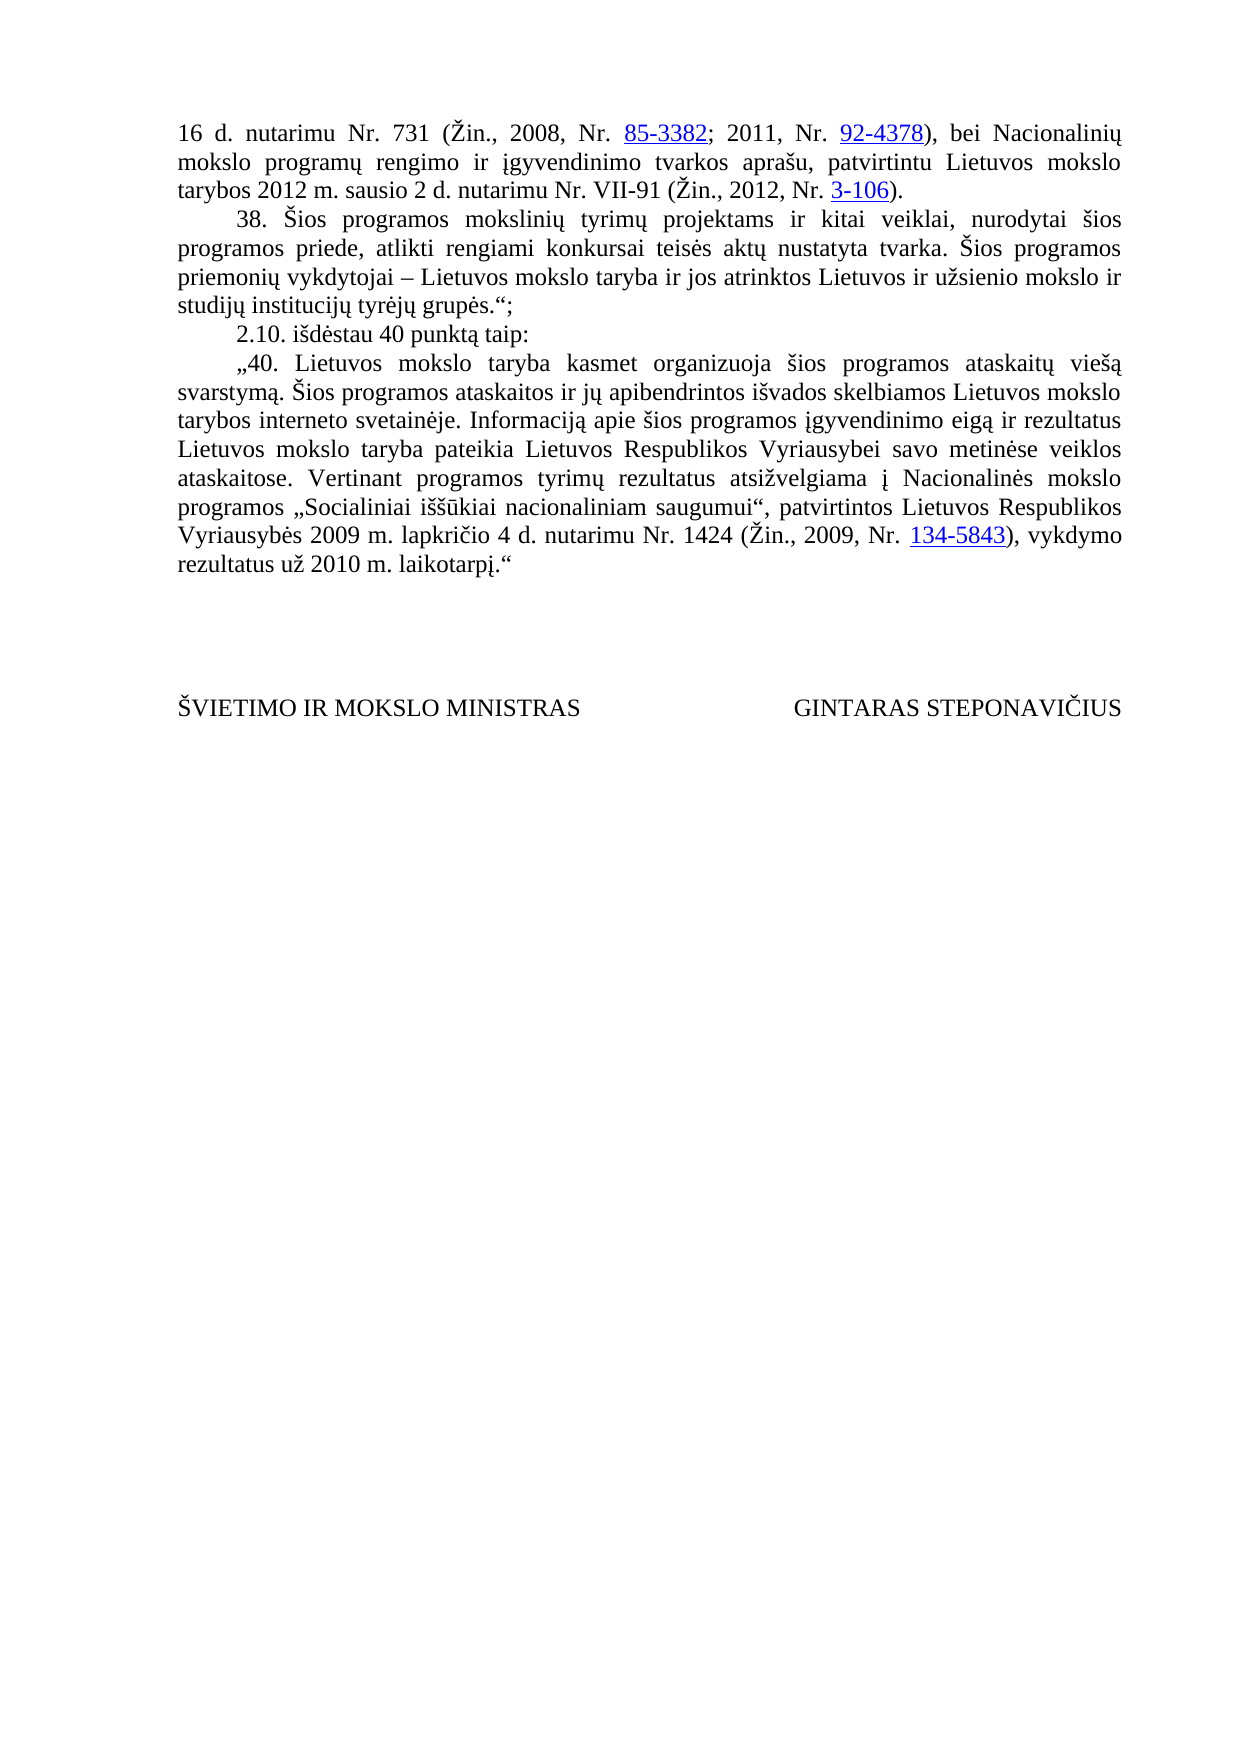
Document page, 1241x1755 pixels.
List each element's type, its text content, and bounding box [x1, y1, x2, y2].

text 2.10. išdėstau 40 punktą taip: [177, 319, 1122, 348]
text 38. Šios programos mokslinių tyrimų projektams ir kitai veiklai, nurodytai šios programos priede, atlikti rengiami konkursai teisės aktų nustatyta tvarka. Šios programos priemonių vykdytojai – Lietuvos mokslo taryba ir jos atrinktos Lietuvos ir užsienio mokslo ir studijų institucijų tyrėjų grupės.“; [177, 204, 1122, 319]
text Švietimo ir mokslo ministras Gintaras Steponavičius [177, 693, 1122, 722]
text 16 d. nutarimu Nr. 731 (Žin., 2008, Nr. 85-3382; 2011, Nr. 92-4378), bei Nacionalinių mokslo programų rengimo ir įgyvendinimo tvarkos aprašu, patvirtintu Lietuvos mokslo tarybos 2012 m. sausio 2 d. nutarimu Nr. VII-91 (Žin., 2012, Nr. 3-106). [177, 118, 1122, 204]
text „40. Lietuvos mokslo taryba kasmet organizuoja šios programos ataskaitų viešą svarstymą. Šios programos ataskaitos ir jų apibendrintos išvados skelbiamos Lietuvos mokslo tarybos interneto svetainėje. Informaciją apie šios programos įgyvendinimo eigą ir rezultatus Lietuvos mokslo taryba pateikia Lietuvos Respublikos Vyriausybei savo metinėse veiklos ataskaitose. Vertinant programos tyrimų rezultatus atsižvelgiama į Nacionalinės mokslo programos „Socialiniai iššūkiai nacionaliniam saugumui“, patvirtintos Lietuvos Respublikos Vyriausybės 2009 m. lapkričio 4 d. nutarimu Nr. 1424 (Žin., 2009, Nr. 134-5843), vykdymo rezultatus už 2010 m. laikotarpį.“ [177, 348, 1122, 578]
